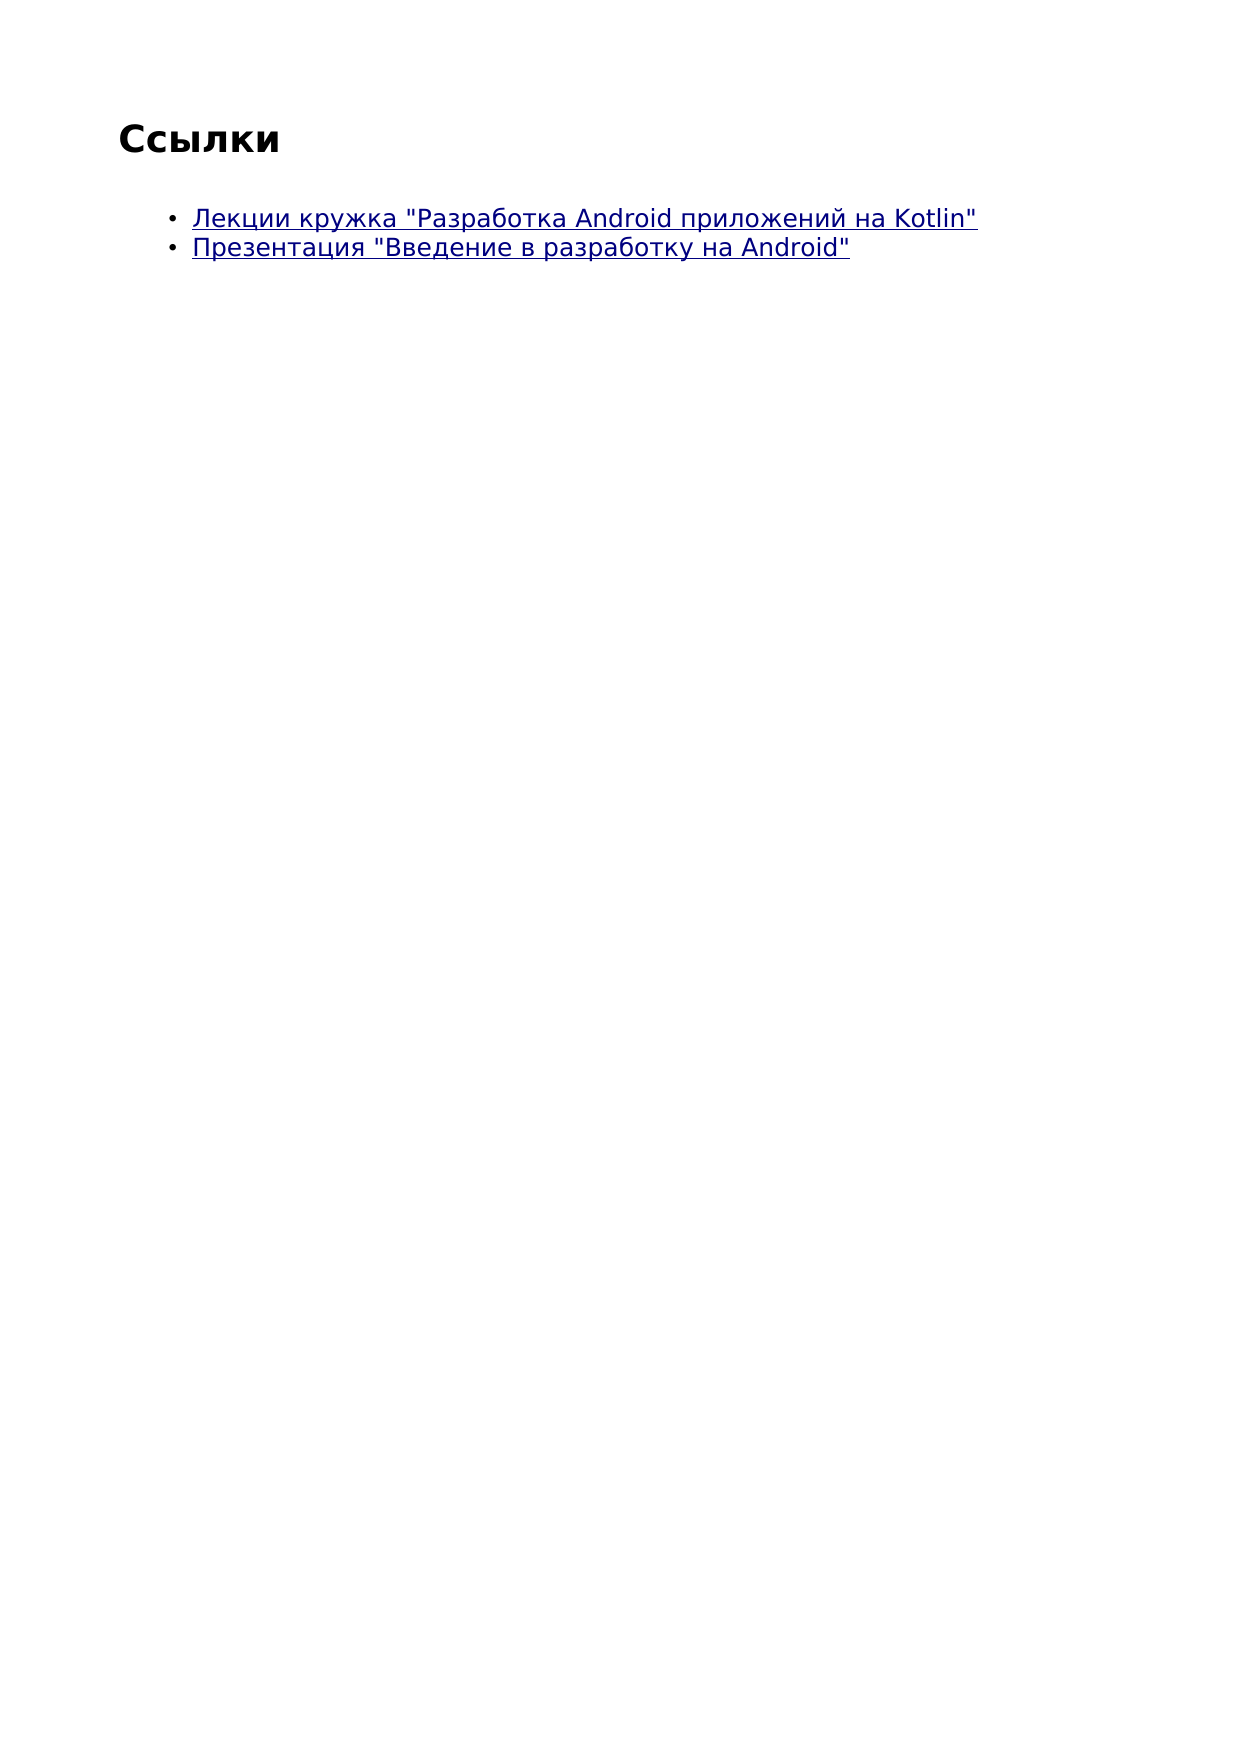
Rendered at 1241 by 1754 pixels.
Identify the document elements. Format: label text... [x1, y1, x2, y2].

list Лекции кружка "Разработка Android приложений на Kotlin" [177, 204, 1122, 233]
subtitle Ссылки [118, 118, 1122, 162]
list Презентация "Введение в разработку на Android" [177, 233, 1122, 262]
